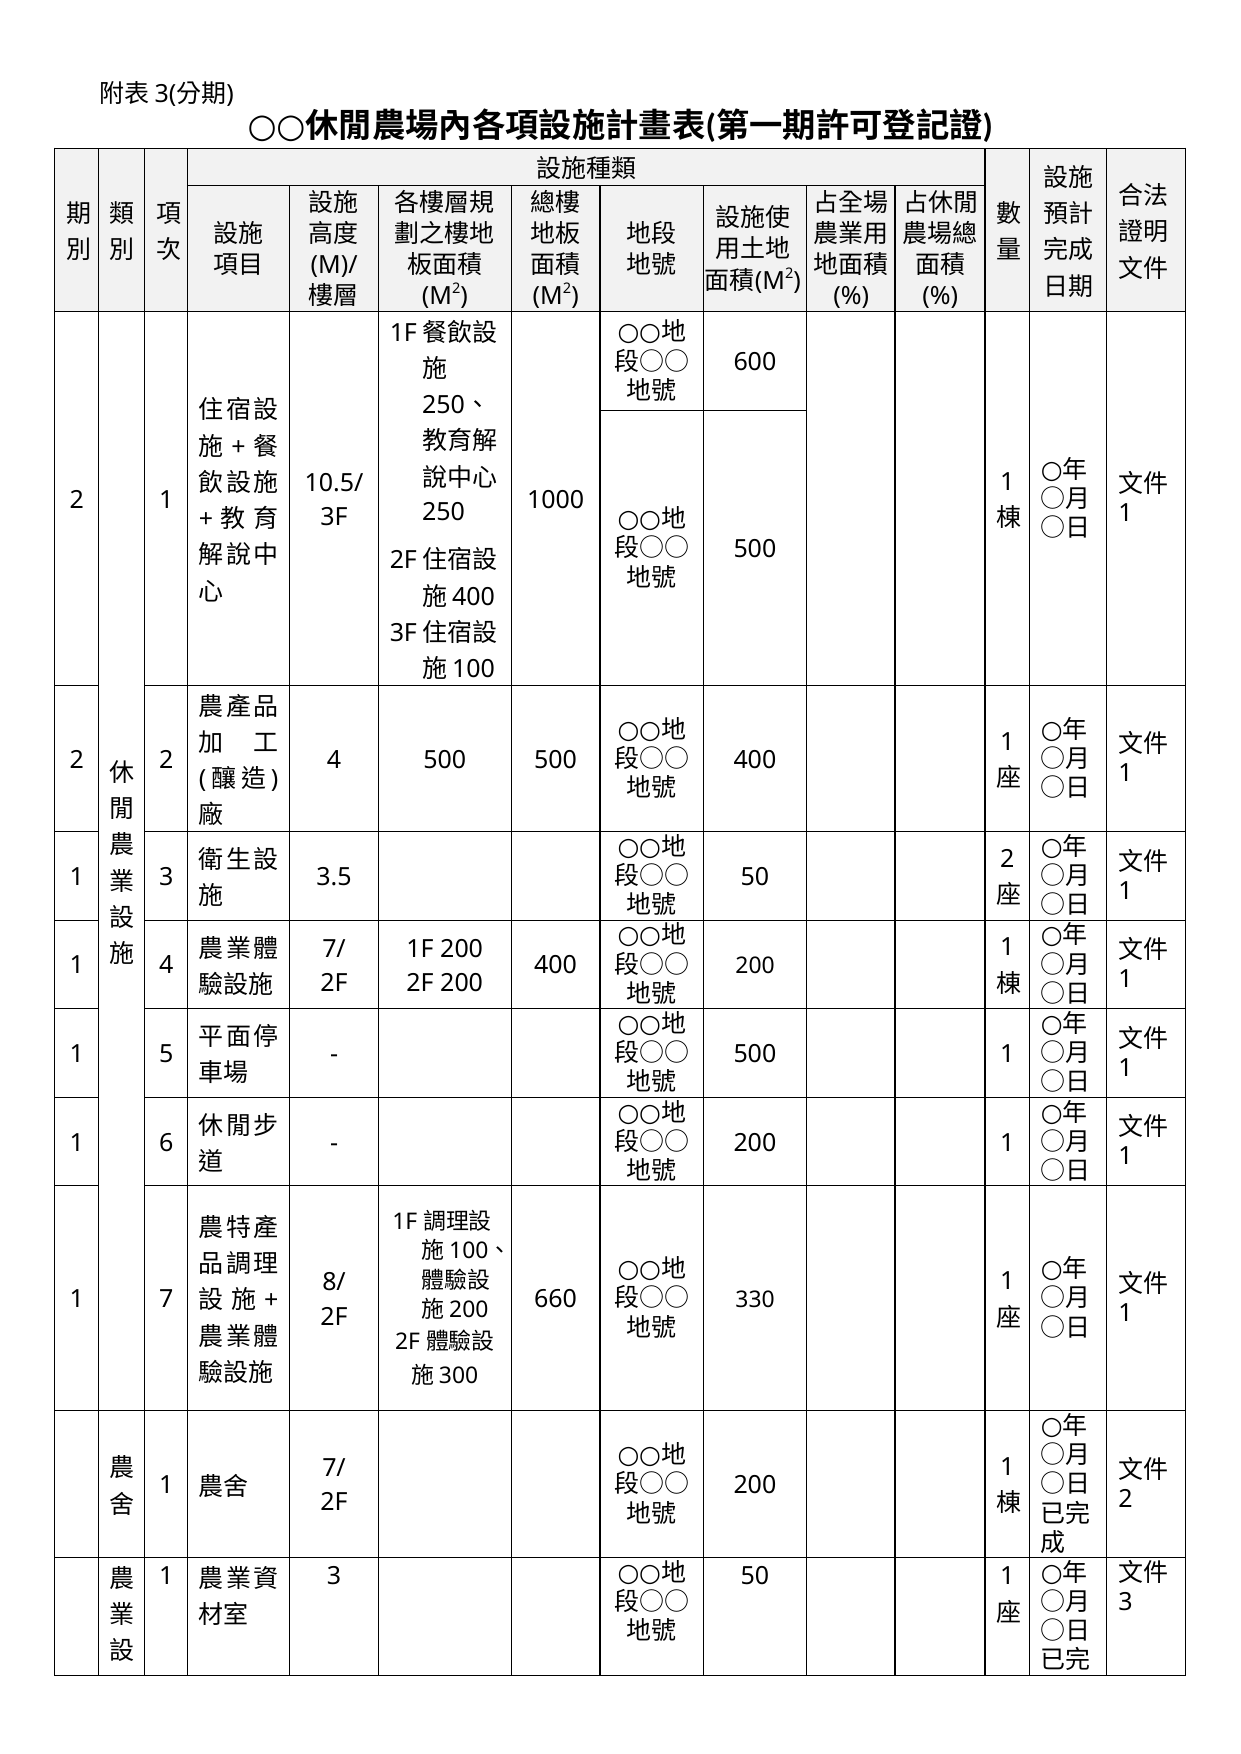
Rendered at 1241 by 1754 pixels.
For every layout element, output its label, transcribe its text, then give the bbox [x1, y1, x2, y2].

table_cell 占休閒農場總面積(%) [896, 186, 984, 311]
table_cell [896, 1186, 984, 1410]
table_cell - [290, 1098, 378, 1185]
table_cell ○○地段○○地號 [601, 1558, 703, 1675]
table_cell 1 [55, 832, 98, 919]
table_cell ○年○月○日已完 [1030, 1558, 1106, 1675]
table_cell 10.5/3F [290, 312, 378, 685]
table_cell 1 [55, 1009, 98, 1097]
table_cell [807, 921, 894, 1008]
table_cell 660 [512, 1186, 599, 1410]
table_cell [896, 1009, 984, 1097]
table_header 項次 [145, 149, 187, 311]
table_cell ○○地段○○地號 [601, 312, 703, 410]
table_cell 1 [55, 921, 98, 1008]
table_cell 文件1 [1107, 832, 1185, 919]
table_cell 1F 200 2F 200 [379, 921, 511, 1008]
table_cell 8/ 2F [290, 1186, 378, 1410]
table_cell ○○地段○○地號 [601, 1186, 703, 1410]
table_cell [379, 1098, 511, 1185]
table_cell 200 [704, 1411, 806, 1557]
table_cell ○○地段○○地號 [601, 921, 703, 1008]
table_cell [896, 1098, 984, 1185]
table_cell 6 [145, 1098, 187, 1185]
table_cell [379, 1558, 511, 1675]
table_header 設施預計 完成日期 [1030, 149, 1106, 311]
table_cell 文件1 [1107, 921, 1185, 1008]
table_cell ○○地段○○地號 [601, 1009, 703, 1097]
table_cell [55, 1558, 98, 1675]
table_cell 文件1 [1107, 1098, 1185, 1185]
table_cell ○年○月○日 [1030, 921, 1106, 1008]
table_cell 農舍 [99, 1411, 144, 1557]
table_cell 休閒農業設施 [99, 312, 144, 1410]
table_cell ○年○月○日 [1030, 686, 1106, 831]
table_cell 1棟 [986, 1411, 1029, 1557]
table_cell 50 [704, 1558, 806, 1675]
table_cell 2 [55, 686, 98, 831]
table_cell ○○地段○○地號 [601, 1411, 703, 1557]
table_cell 農產品加工(釀造)廠 [188, 686, 289, 831]
table_cell 文件3 [1107, 1558, 1185, 1675]
table_cell 平面停車場 [188, 1009, 289, 1097]
table_cell [512, 832, 599, 919]
table_cell 1座 [986, 1186, 1029, 1410]
text ○○休閒農場內各項設施計畫表(第一期許可登記證) [118, 99, 1122, 148]
table_header 數量 [986, 149, 1029, 311]
table_cell 200 [704, 921, 806, 1008]
table_cell [896, 832, 984, 919]
text 附表3(分期) [99, 74, 254, 107]
table_cell 1 [986, 1098, 1029, 1185]
table_cell 農特產品調理設施+農業體驗設施 [188, 1186, 289, 1410]
table_cell 農業設 [99, 1558, 144, 1675]
table_cell 200 [704, 1098, 806, 1185]
table_cell 2 [145, 686, 187, 831]
table_cell 600 [704, 312, 806, 410]
table_cell [896, 1558, 984, 1675]
table_cell ○年○月○日 [1030, 832, 1106, 919]
table_cell 1棟 [986, 921, 1029, 1008]
table_cell 1座 [986, 1558, 1029, 1675]
table_cell [807, 686, 894, 831]
table_cell ○年○月○日 [1030, 1098, 1106, 1185]
table_cell 1F 調理設施100、體驗設施200 2F 體驗設施300 [379, 1186, 511, 1410]
table_cell [512, 1009, 599, 1097]
table_cell [807, 1186, 894, 1410]
table_cell [512, 1411, 599, 1557]
table_cell ○年○月○日 [1030, 1186, 1106, 1410]
table_cell 4 [145, 921, 187, 1008]
table_cell [379, 1411, 511, 1557]
table_cell 1 [145, 1558, 187, 1675]
table_header 期別 [55, 149, 98, 311]
table_cell [807, 1411, 894, 1557]
table_cell 500 [704, 1009, 806, 1097]
table_cell 各樓層規劃之樓地板面積(M2) [379, 186, 511, 311]
table_cell 設施 項目 [188, 186, 289, 311]
table_cell [807, 832, 894, 919]
table_cell 1 [55, 1186, 98, 1410]
table_cell 50 [704, 832, 806, 919]
table_cell 3.5 [290, 832, 378, 919]
table_cell 1 [55, 1098, 98, 1185]
table_cell 400 [512, 921, 599, 1008]
table_cell 文件1 [1107, 1186, 1185, 1410]
table_cell [807, 1098, 894, 1185]
table_cell 文件1 [1107, 1009, 1185, 1097]
table_cell [807, 312, 894, 685]
table_cell [512, 1558, 599, 1675]
table_cell 1 [145, 1411, 187, 1557]
table_cell 500 [704, 411, 806, 685]
table_cell [379, 1009, 511, 1097]
table_cell 7/ 2F [290, 1411, 378, 1557]
table_cell 文件1 [1107, 686, 1185, 831]
table_cell 占全場農業用地面積 (%) [807, 186, 894, 311]
table_cell 1000 [512, 312, 599, 685]
table_header 合法證明文件 [1107, 149, 1185, 311]
table_cell ○年○月○日 [1030, 1009, 1106, 1097]
table_cell 330 [704, 1186, 806, 1410]
table_cell [896, 1411, 984, 1557]
table_cell 文件1 [1107, 312, 1185, 685]
table_cell 2 [55, 312, 98, 685]
table_cell 住宿設施+餐飲設施+教育解說中心 [188, 312, 289, 685]
table_cell [896, 312, 984, 685]
table_cell ○○地段○○地號 [601, 832, 703, 919]
table_cell 1棟 [986, 312, 1029, 685]
table_cell 1 [986, 1009, 1029, 1097]
table_cell ○年○月○日已完成 [1030, 1411, 1106, 1557]
table_cell [896, 686, 984, 831]
table_cell 1 [145, 312, 187, 685]
table_cell 設施高度(M)/樓層 [290, 186, 378, 311]
table_cell 5 [145, 1009, 187, 1097]
table_cell 400 [704, 686, 806, 831]
table_cell 7/ 2F [290, 921, 378, 1008]
table_cell 農業資材室 [188, 1558, 289, 1675]
table_cell 3 [145, 832, 187, 919]
table_cell 休閒步道 [188, 1098, 289, 1185]
table_cell 設施使用土地面積(M2) [704, 186, 806, 311]
table_cell 衛生設施 [188, 832, 289, 919]
table_cell 500 [379, 686, 511, 831]
table_cell 1座 [986, 686, 1029, 831]
table_cell [807, 1558, 894, 1675]
table_cell 2座 [986, 832, 1029, 919]
table_cell 總樓地板面積(M2) [512, 186, 599, 311]
table_cell [807, 1009, 894, 1097]
table_cell ○○地段○○地號 [601, 686, 703, 831]
table_cell 地段 地號 [601, 186, 703, 311]
table_cell [896, 921, 984, 1008]
table_cell 4 [290, 686, 378, 831]
table_header 設施種類 [188, 149, 984, 185]
table_cell ○○地段○○地號 [601, 411, 703, 685]
table_cell [512, 1098, 599, 1185]
table_cell 農業體驗設施 [188, 921, 289, 1008]
table_cell [55, 1411, 98, 1557]
table_cell 7 [145, 1186, 187, 1410]
table_cell 1F餐飲設施250、教育解說中心250 2F住宿設施400 3F住宿設施100 [379, 312, 511, 685]
table_cell 500 [512, 686, 599, 831]
table_cell ○○地段○○地號 [601, 1098, 703, 1185]
table_cell ○年○月○日 [1030, 312, 1106, 685]
table_cell 3 [290, 1558, 378, 1675]
table_cell 文件2 [1107, 1411, 1185, 1557]
table_cell 農舍 [188, 1411, 289, 1557]
table_cell - [290, 1009, 378, 1097]
table_header 類別 [99, 149, 144, 311]
table_cell [379, 832, 511, 919]
